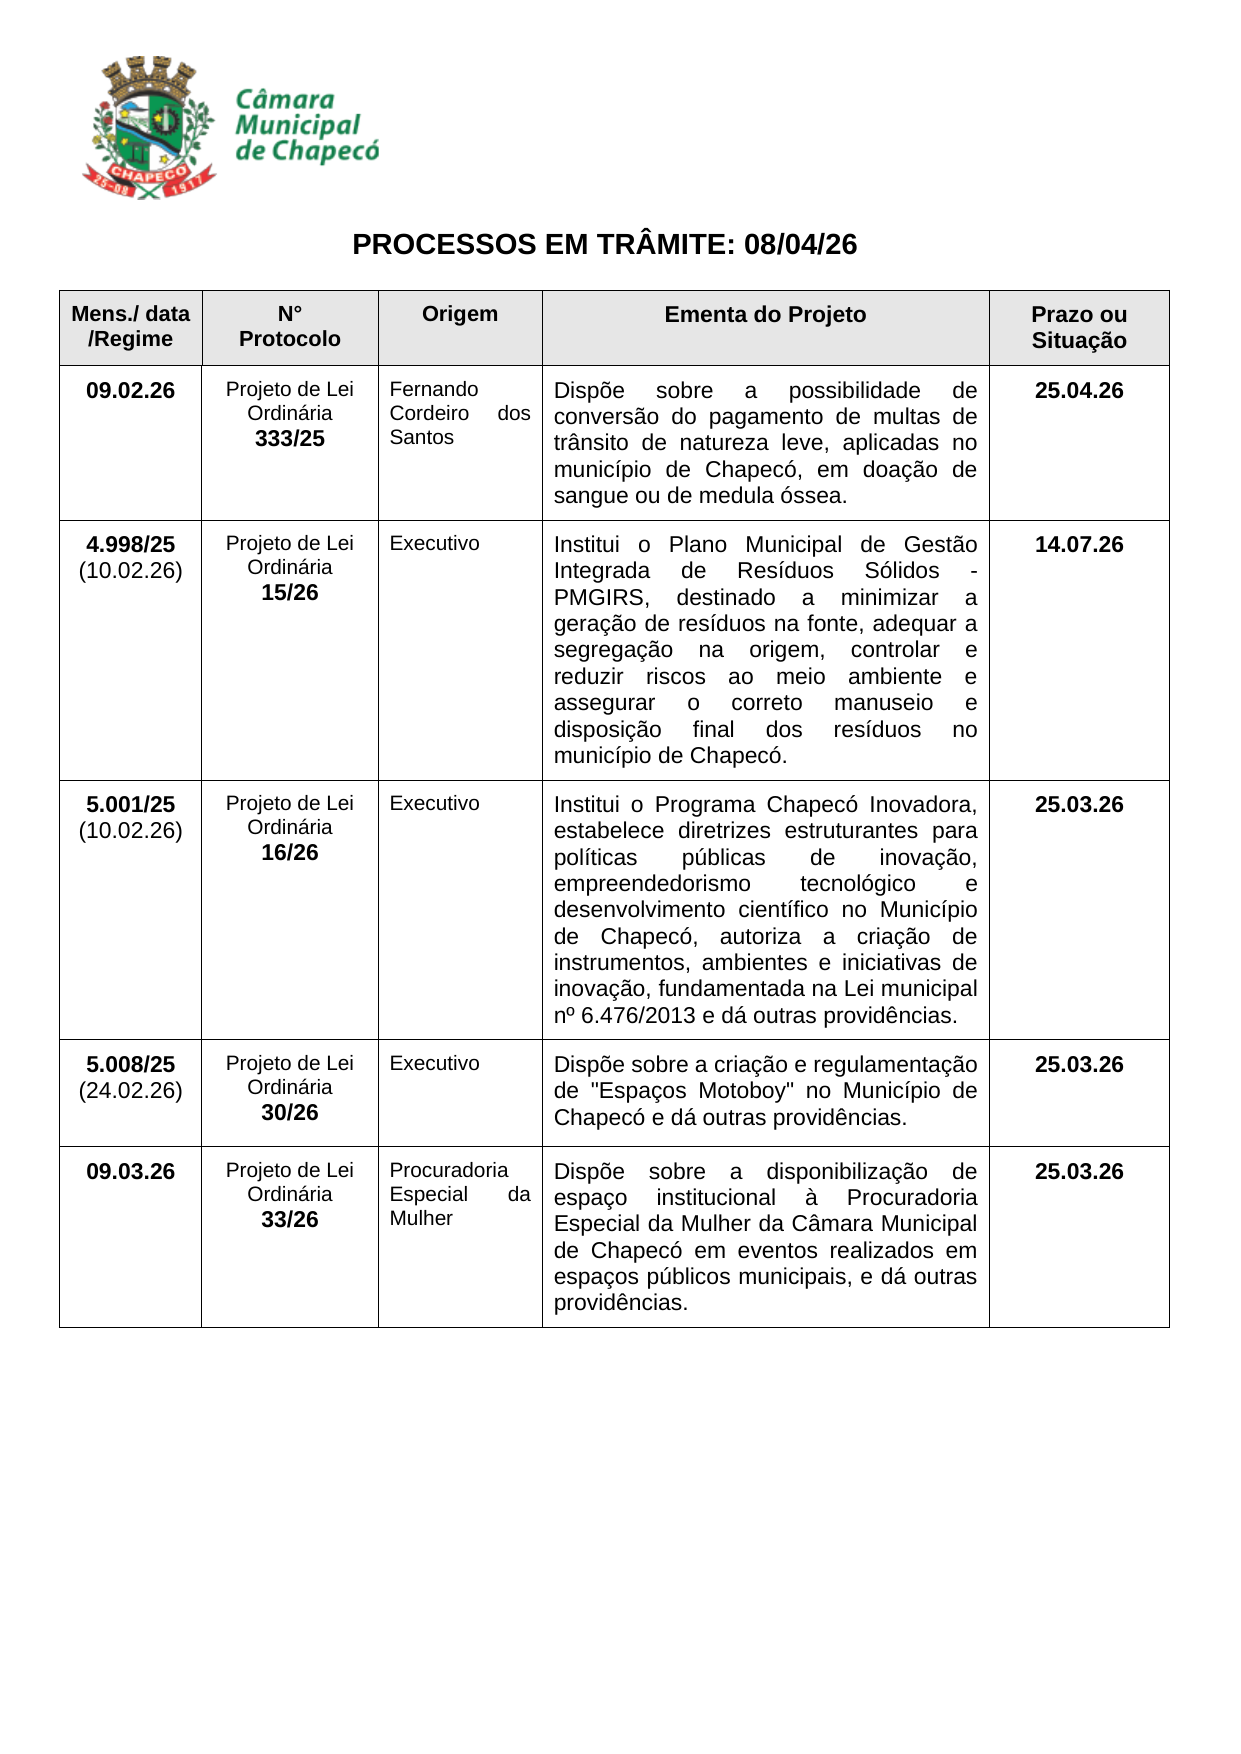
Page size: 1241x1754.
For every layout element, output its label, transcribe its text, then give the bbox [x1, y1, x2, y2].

table_cell Fernando Cordeiro dos Santos [379, 366, 542, 519]
table_header Origem [379, 291, 542, 365]
table_cell 14.07.26 [990, 521, 1169, 779]
table_cell Projeto de Lei Ordinária 33/26 [202, 1147, 378, 1327]
table_cell 25.03.26 [990, 1040, 1169, 1146]
table_cell Dispõe sobre a criação e regulamentação de "Espaços Motoboy" no Município de Chapecó e dá outras providências. [543, 1040, 989, 1146]
table_header Mens./ data /Regime [60, 291, 202, 365]
table_cell 4.998/25 (10.02.26) [60, 521, 201, 779]
table_cell Executivo [379, 781, 542, 1039]
table_cell Projeto de Lei Ordinária 333/25 [202, 366, 378, 519]
table_cell 25.03.26 [990, 1147, 1169, 1327]
table_cell Projeto de Lei Ordinária 15/26 [202, 521, 378, 779]
table_cell 09.02.26 [60, 366, 201, 519]
table_cell Institui o Programa Chapecó Inovadora, estabelece diretrizes estruturantes para políticas públicas de inovação, empreendedorismo tecnológico e desenvolvimento científico no Município de Chapecó, autoriza a criação de instrumentos, ambientes e iniciativas de inovação, fundamentada na Lei municipal nº 6.476/2013 e dá outras providências. [543, 781, 989, 1039]
table_cell 09.03.26 [60, 1147, 201, 1327]
table_cell Executivo [379, 521, 542, 779]
table_cell Procuradoria Especial da Mulher [379, 1147, 542, 1327]
table_header Ementa do Projeto [543, 291, 989, 365]
picture [81, 56, 379, 200]
table_cell 25.04.26 [990, 366, 1169, 519]
subtitle PROCESSOS EM TRÂMITE: 08/04/26 [65, 227, 1145, 261]
table_cell Institui o Plano Municipal de Gestão Integrada de Resíduos Sólidos - PMGIRS, destinado a minimizar a geração de resíduos na fonte, adequar a segregação na origem, controlar e reduzir riscos ao meio ambiente e assegurar o correto manuseio e disposição final dos resíduos no município de Chapecó. [543, 521, 989, 779]
table_cell Projeto de Lei Ordinária 30/26 [202, 1040, 378, 1146]
table_cell Dispõe sobre a possibilidade de conversão do pagamento de multas de trânsito de natureza leve, aplicadas no município de Chapecó, em doação de sangue ou de medula óssea. [543, 366, 989, 519]
table_header N° Protocolo [203, 291, 378, 365]
table_cell Executivo [379, 1040, 542, 1146]
table_cell Dispõe sobre a disponibilização de espaço institucional à Procuradoria Especial da Mulher da Câmara Municipal de Chapecó em eventos realizados em espaços públicos municipais, e dá outras providências. [543, 1147, 989, 1327]
table_cell 5.008/25 (24.02.26) [60, 1040, 201, 1146]
table_cell 25.03.26 [990, 781, 1169, 1039]
table_header Prazo ou Situação [990, 291, 1169, 365]
table_cell Projeto de Lei Ordinária 16/26 [202, 781, 378, 1039]
table_cell 5.001/25 (10.02.26) [60, 781, 201, 1039]
